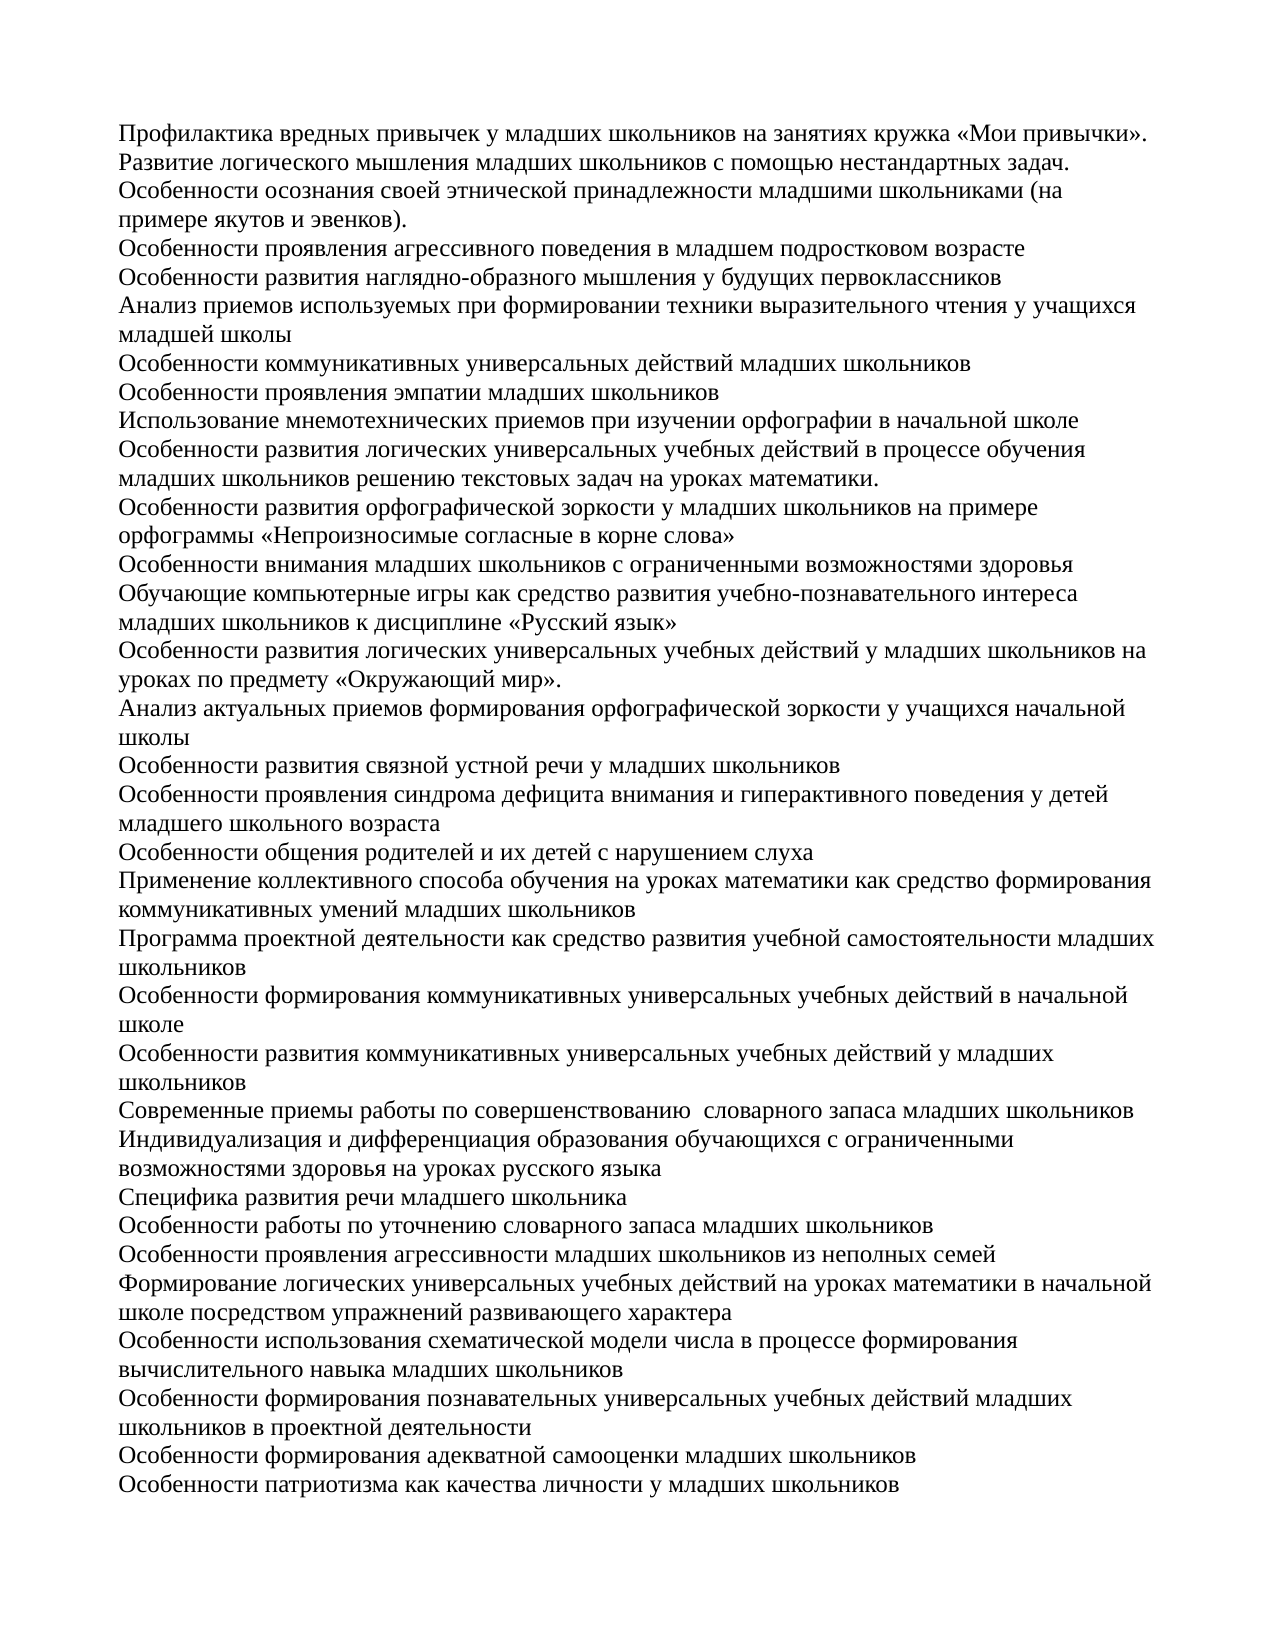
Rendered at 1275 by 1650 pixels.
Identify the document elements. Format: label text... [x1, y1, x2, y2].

text Особенности проявления синдрома дефицита внимания и гиперактивного поведения у детей младшего школьного возраста [118, 779, 1157, 837]
text Специфика развития речи младшего школьника [118, 1182, 1157, 1211]
text Особенности развития коммуникативных универсальных учебных действий у младших школьников [118, 1038, 1157, 1096]
text Особенности развития связной устной речи у младших школьников [118, 751, 1157, 779]
text Особенности проявления эмпатии младших школьников [118, 377, 1157, 406]
text Особенности внимания младших школьников с ограниченными возможностями здоровья [118, 549, 1157, 578]
text Использование мнемотехнических приемов при изучении орфографии в начальной школе [118, 406, 1157, 434]
text Развитие логического мышления младших школьников с помощью нестандартных задач. [118, 147, 1157, 176]
text Особенности коммуникативных универсальных действий младших школьников [118, 348, 1157, 377]
text Особенности проявления агрессивности младших школьников из неполных семей [118, 1239, 1157, 1268]
text Современные приемы работы по совершенствованию словарного запаса младших школьников [118, 1096, 1157, 1124]
text Программа проектной деятельности как средство развития учебной самостоятельности младших школьников [118, 923, 1157, 981]
text Особенности развития логических универсальных учебных действий в процессе обучения младших школьников решению текстовых задач на уроках математики. [118, 434, 1157, 492]
text Особенности развития наглядно-образного мышления у будущих первоклассников [118, 262, 1157, 291]
text Анализ актуальных приемов формирования орфографической зоркости у учащихся начальной школы [118, 693, 1157, 751]
text Индивидуализация и дифференциация образования обучающихся с ограниченными возможностями здоровья на уроках русского языка [118, 1124, 1157, 1182]
text Особенности патриотизма как качества личности у младших школьников [118, 1469, 1157, 1498]
text Особенности формирования коммуникативных универсальных учебных действий в начальной школе [118, 981, 1157, 1038]
text Особенности развития орфографической зоркости у младших школьников на примере орфограммы «Непроизносимые согласные в корне слова» [118, 492, 1157, 549]
text Особенности работы по уточнению словарного запаса младших школьников [118, 1211, 1157, 1239]
text Особенности формирования познавательных универсальных учебных действий младших школьников в проектной деятельности [118, 1383, 1157, 1441]
text Особенности использования схематической модели числа в процессе формирования вычислительного навыка младших школьников [118, 1326, 1157, 1383]
text Применение коллективного способа обучения на уроках математики как средство формирования коммуникативных умений младших школьников [118, 866, 1157, 923]
text Анализ приемов используемых при формировании техники выразительного чтения у учащихся младшей школы [118, 291, 1157, 348]
text Особенности общения родителей и их детей с нарушением слуха [118, 837, 1157, 866]
text Обучающие компьютерные игры как средство развития учебно-познавательного интереса младших школьников к дисциплине «Русский язык» [118, 578, 1157, 636]
text Профилактика вредных привычек у младших школьников на занятиях кружка «Мои привычки». [118, 118, 1157, 147]
text Формирование логических универсальных учебных действий на уроках математики в начальной школе посредством упражнений развивающего характера [118, 1268, 1157, 1326]
text Особенности развития логических универсальных учебных действий у младших школьников на уроках по предмету «Окружающий мир». [118, 636, 1157, 693]
text Особенности проявления агрессивного поведения в младшем подростковом возрасте [118, 233, 1157, 262]
text Особенности осознания своей этнической принадлежности младшими школьниками (на примере якутов и эвенков). [118, 176, 1157, 233]
text Особенности формирования адекватной самооценки младших школьников [118, 1441, 1157, 1469]
